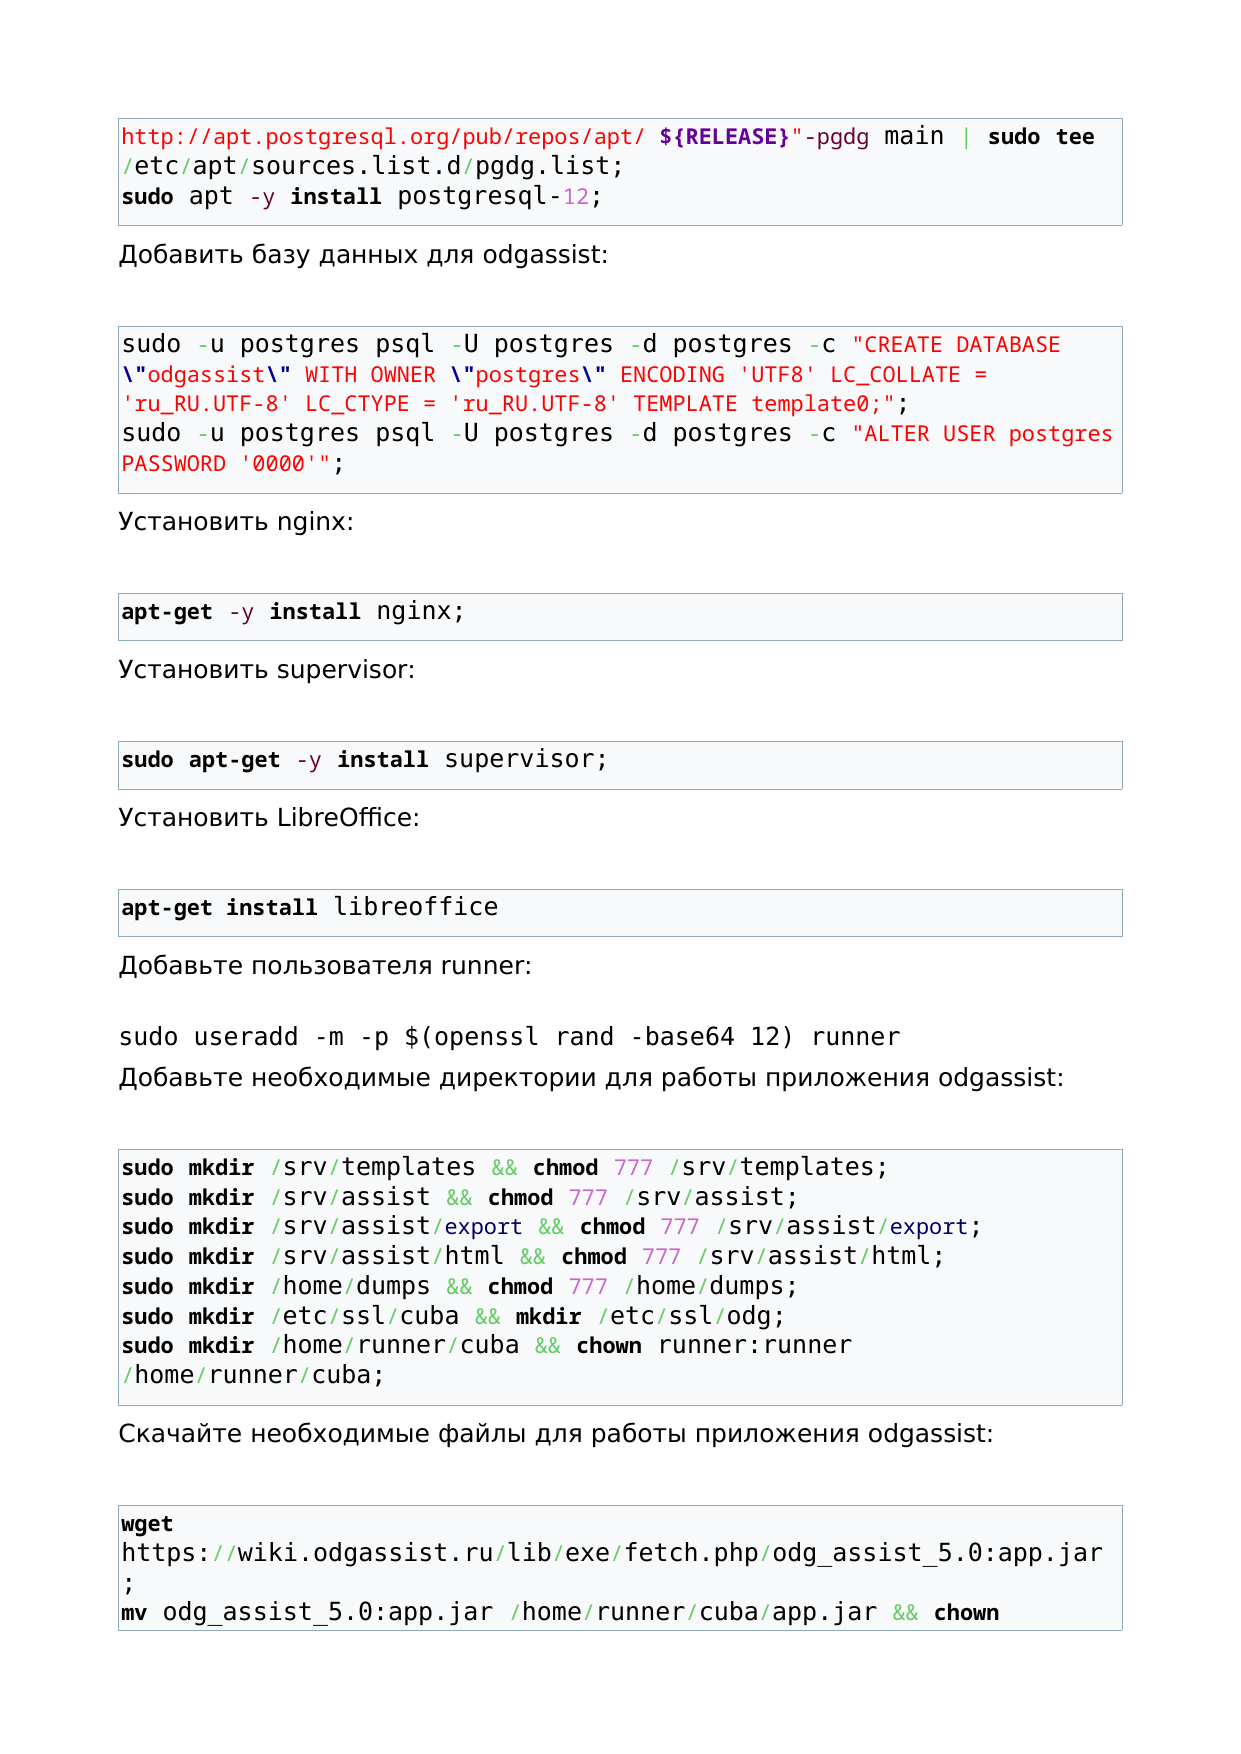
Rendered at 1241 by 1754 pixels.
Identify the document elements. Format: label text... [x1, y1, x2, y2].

table_header sudo apt-get -y install supervisor; [119, 742, 1122, 788]
table_header http://apt.postgresql.org/pub/repos/apt/ ${RELEASE}"-pgdg main | sudo tee /etc/apt/sources.list.d/pgdg.list; sudo apt -y install postgresql-12; [119, 119, 1122, 225]
table_header apt-get -y install nginx; [119, 594, 1122, 640]
text Установить supervisor: [118, 655, 1122, 714]
table_header sudo -u postgres psql -U postgres -d postgres -c "CREATE DATABASE \"odgassist\" WITH OWNER \"postgres\" ENCODING 'UTF8' LC_COLLATE = 'ru_RU.UTF-8' LC_CTYPE = 'ru_RU.UTF-8' TEMPLATE template0;"; sudo -u postgres psql -U postgres -d postgres -c "ALTER USER postgres PASSWORD '0000'"; [119, 327, 1122, 492]
text Добавьте пользователя runner: [118, 951, 1122, 1010]
table_header apt-get install libreoffice [119, 890, 1122, 936]
text Установить nginx: [118, 507, 1122, 566]
text Добавьте необходимые директории для работы приложения odgassist: [118, 1063, 1122, 1121]
text sudo useradd -m -p $(openssl rand -base64 12) runner [118, 1022, 1122, 1051]
table_header sudo mkdir /srv/templates && chmod 777 /srv/templates; sudo mkdir /srv/assist && chmod 777 /srv/assist; sudo mkdir /srv/assist/export && chmod 777 /srv/assist/export; sudo mkdir /srv/assist/html && chmod 777 /srv/assist/html; sudo mkdir /home/dumps && chmod 777 /home/dumps; sudo mkdir /etc/ssl/cuba && mkdir /etc/ssl/odg; sudo mkdir /home/runner/cuba && chown runner:runner /home/runner/cuba; [119, 1150, 1122, 1405]
text Добавить базу данных для odgassist: [118, 240, 1122, 298]
table_header wget https://wiki.odgassist.ru/lib/exe/fetch.php/odg_assist_5.0:app.jar ; mv odg_assist_5.0:app.jar /home/runner/cuba/app.jar && chown [119, 1506, 1122, 1630]
text Установить LibreOffice: [118, 803, 1122, 862]
text Скачайте необходимые файлы для работы приложения odgassist: [118, 1420, 1122, 1478]
